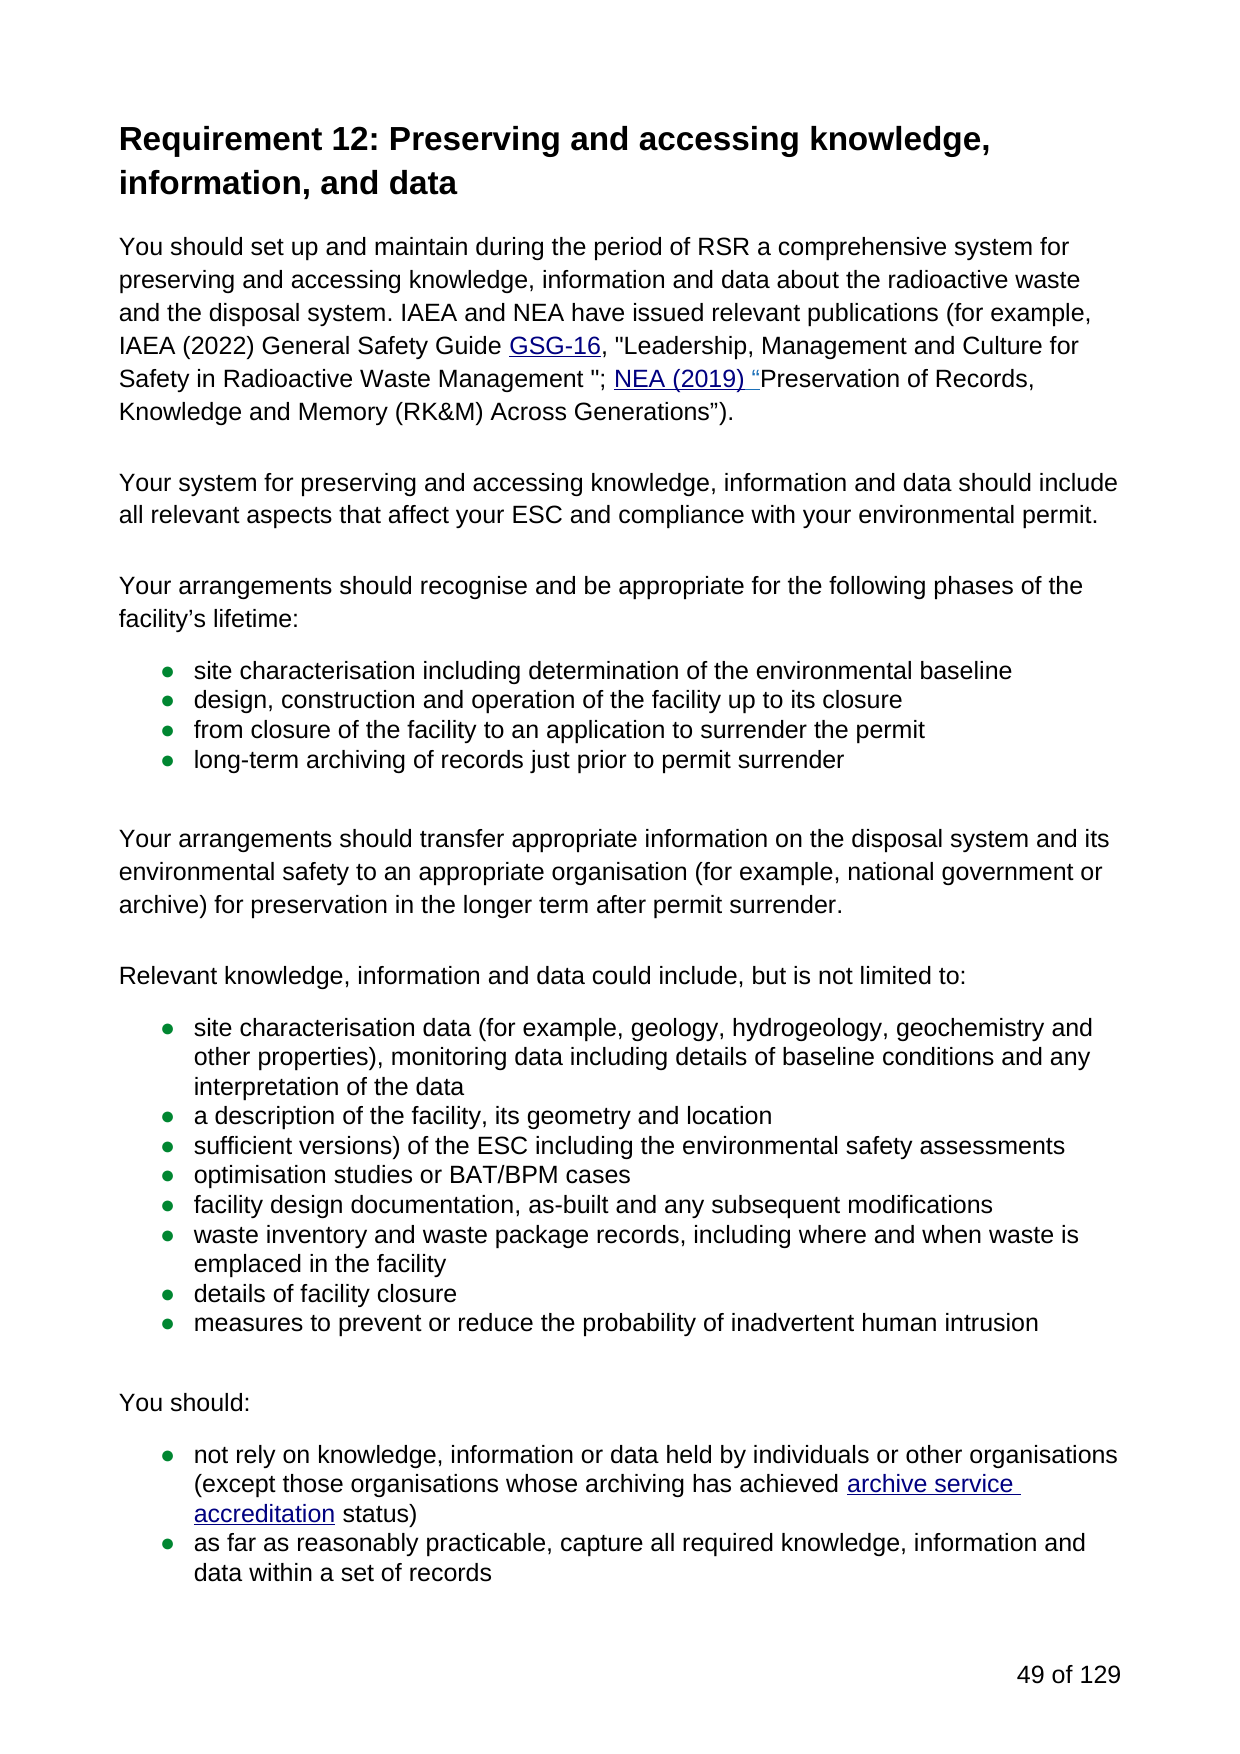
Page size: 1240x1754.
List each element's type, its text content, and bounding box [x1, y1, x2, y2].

list site characterisation data (for example, geology, hydrogeology, geochemistry and other properties), monitoring data including details of baseline conditions and any interpretation of the data [160, 1012, 1121, 1100]
list site characterisation including determination of the environmental baseline [160, 656, 1121, 684]
list details of facility closure [160, 1279, 1121, 1307]
list measures to prevent or reduce the probability of inadvertent human intrusion [160, 1308, 1121, 1337]
text Your arrangements should transfer appropriate information on the disposal system and its environmental safety to an appropriate organisation (for example, national government or archive) for preservation in the longer term after permit surrender. [118, 824, 1121, 919]
list not rely on knowledge, information or data held by individuals or other organisations (except those organisations whose archiving has achieved archive service accreditation status) [160, 1440, 1121, 1528]
text You should: [118, 1388, 1121, 1417]
text Relevant knowledge, information and data could include, but is not limited to: [118, 961, 1121, 989]
list design, construction and operation of the facility up to its closure [160, 685, 1121, 714]
list sufficient versions) of the ESC including the environmental safety assessments [160, 1131, 1121, 1159]
list facility design documentation, as-built and any subsequent modifications [160, 1190, 1121, 1219]
text Your system for preserving and accessing knowledge, information and data should include all relevant aspects that affect your ESC and compliance with your environmental permit. [118, 467, 1121, 529]
list waste inventory and waste package records, including where and when waste is emplaced in the facility [160, 1219, 1121, 1278]
list optimisation studies or BAT/BPM cases [160, 1160, 1121, 1189]
list a description of the facility, its geometry and location [160, 1101, 1121, 1130]
list from closure of the facility to an application to surrender the permit [160, 715, 1121, 744]
list as far as reasonably practicable, capture all required knowledge, information and data within a set of records [160, 1528, 1121, 1587]
list long-term archiving of records just prior to permit surrender [160, 744, 1121, 773]
text Your arrangements should recognise and be appropriate for the following phases of the facility’s lifetime: [118, 571, 1121, 633]
text You should set up and maintain during the period of RSR a comprehensive system for preserving and accessing knowledge, information and data about the radioactive waste and the disposal system. IAEA and NEA have issued relevant publications (for example, IAEA (2022) General Safety Guide GSG-16, "Leadership, Management and Culture for Safety in Radioactive Waste Management "; NEA (2019) “Preservation of Records, Knowledge and Memory (RK&M) Across Generations”). [118, 232, 1121, 426]
subtitle Requirement 12: Preserving and accessing knowledge, information, and data [118, 118, 1121, 201]
